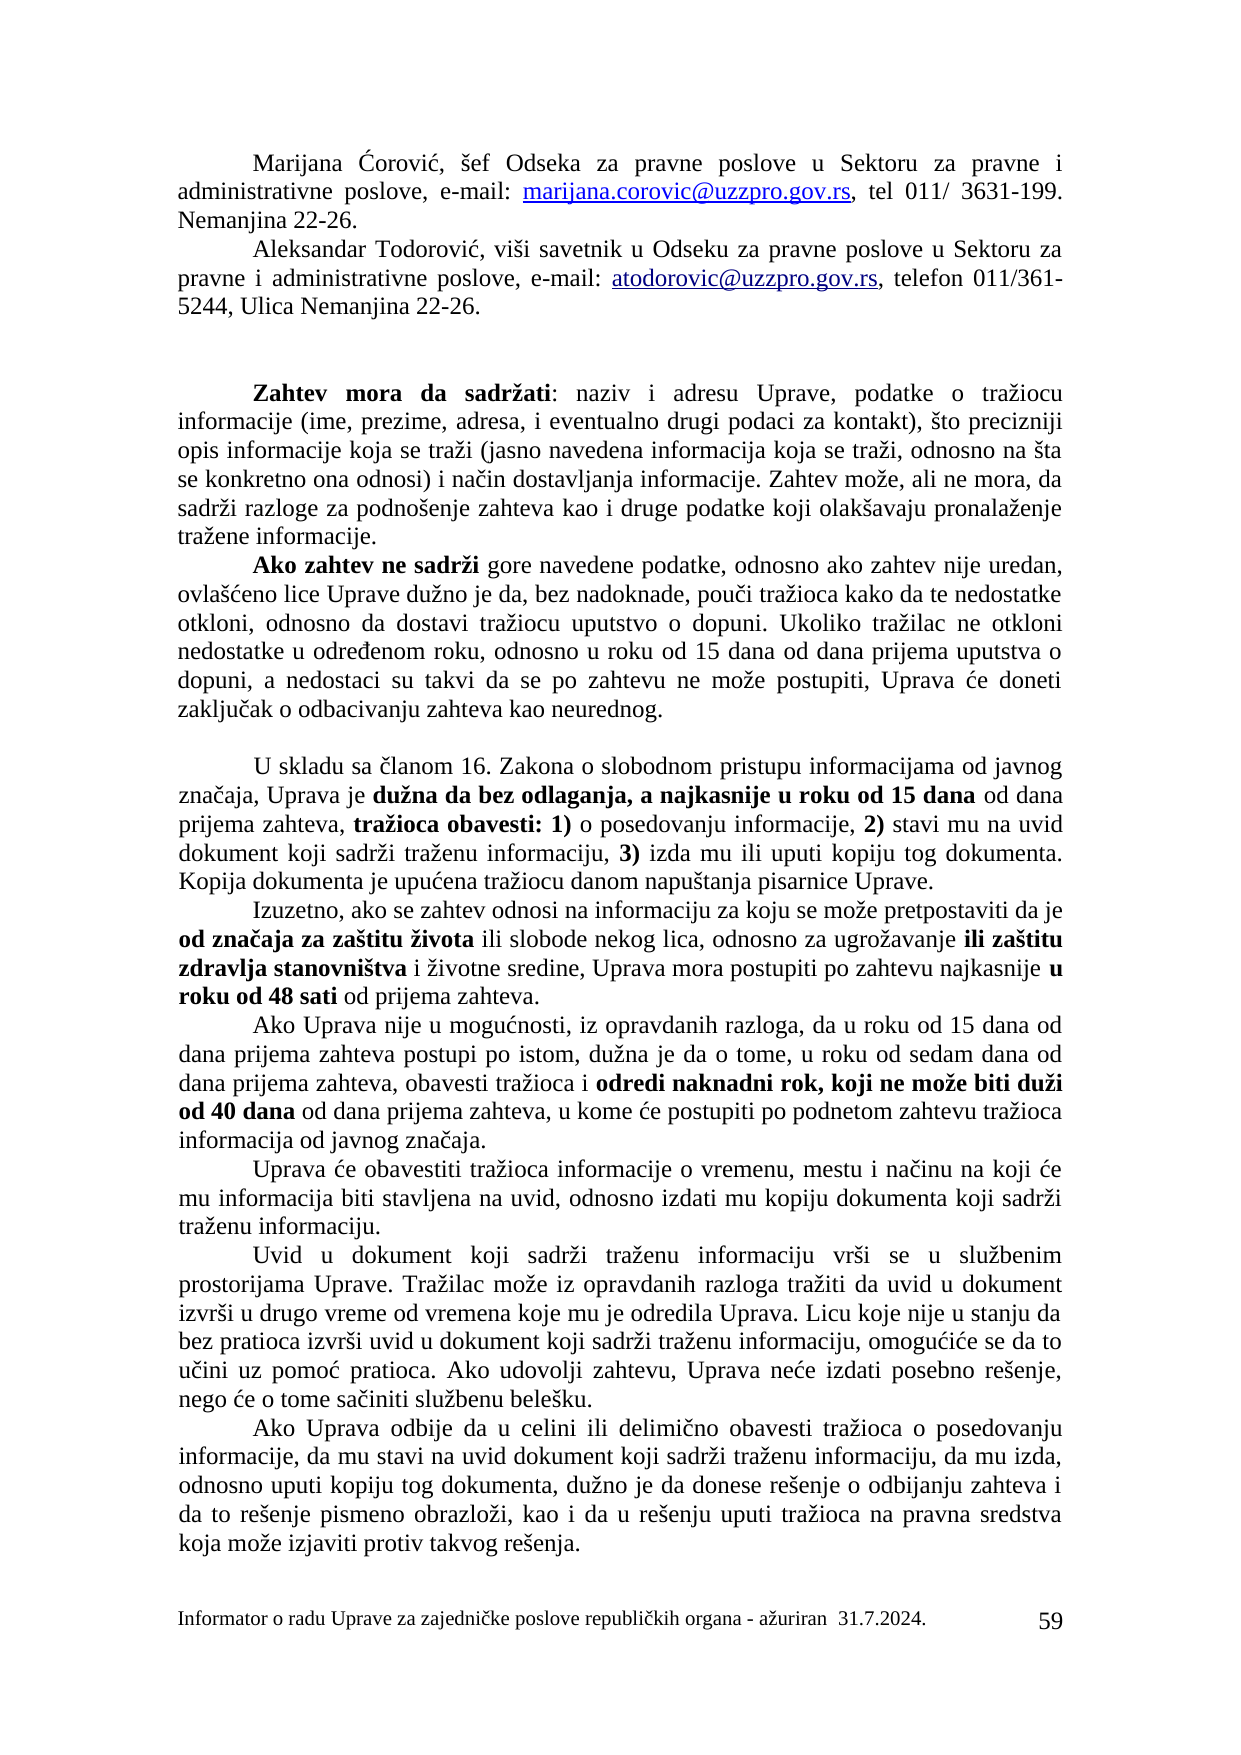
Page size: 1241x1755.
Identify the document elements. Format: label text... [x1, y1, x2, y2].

text U skladu sa članom 16. Zakona o slobodnom pristupu informacijama od javnog značaja, Uprava je dužna da bez odlaganja, a najkasnije u roku od 15 dana od dana prijema zahteva, tražioca obavesti: 1) o posedovanju informacije, 2) stavi mu na uvid dokument koji sadrži traženu informaciju, 3) izda mu ili uputi kopiju tog dokumenta. Kopija dokumenta je upućena tražiocu danom napuštanja pisarnice Uprave. [178, 751, 1063, 895]
text Zahtev mora da sadržati: naziv i adresu Uprave, podatke o tražiocu informacije (ime, prezime, adresa, i eventualno drugi podaci za kontakt), što precizniji opis informacije koja se traži (jasno navedena informacija koja se traži, odnosno na šta se konkretno ona odnosi) i način dostavlјanja informacije. Zahtev može, ali ne mora, da sadrži razloge za podnošenje zahteva kao i druge podatke koji olakšavaju pronalaženje tražene informacije. [177, 378, 1063, 550]
text Ako zahtev ne sadrži gore navedene podatke, odnosno ako zahtev nije uredan, ovlašćeno lice Uprave dužno je da, bez nadoknade, pouči tražioca kako da te nedostatke otkloni, odnosno da dostavi tražiocu uputstvo o dopuni. Ukoliko tražilac ne otkloni nedostatke u određenom roku, odnosno u roku od 15 dana od dana prijema uputstva o dopuni, a nedostaci su takvi da se po zahtevu ne može postupiti, Uprava će doneti zaklјučak o odbacivanju zahteva kao neurednog. [177, 550, 1063, 723]
text Marijana Ćorović, šef Odseka za pravne poslove u Sektoru za pravne i administrativne poslove, e-mail: marijana.corovic@uzzpro.gov.rs, tel 011/ 3631-199. Nemanjina 22-26. [177, 148, 1063, 234]
text Ako Uprava odbije da u celini ili delimično obavesti tražioca o posedovanju informacije, da mu stavi na uvid dokument koji sadrži traženu informaciju, da mu izda, odnosno uputi kopiju tog dokumenta, dužno je da donese rešenje o odbijanju zahteva i da to rešenje pismeno obrazloži, kao i da u rešenju uputi tražioca na pravna sredstva koja može izjaviti protiv takvog rešenja. [178, 1413, 1063, 1556]
text Izuzetno, ako se zahtev odnosi na informaciju za koju se može pretpostaviti da je od značaja za zaštitu života ili slobode nekog lica, odnosno za ugrožavanje ili zaštitu zdravlјa stanovništva i životne sredine, Uprava mora postupiti po zahtevu najkasnije u roku od 48 sati od prijema zahteva. [178, 895, 1063, 1010]
text Aleksandar Todorović, viši savetnik u Odseku za pravne poslove u Sektoru za pravne i administrativne poslove, e-mail: atodorovic@uzzpro.gov.rs, telefon 011/361-5244, Ulica Nemanjina 22-26. [177, 234, 1063, 320]
text Uprava će obavestiti tražioca informacije o vremenu, mestu i načinu na koji će mu informacija biti stavlјena na uvid, odnosno izdati mu kopiju dokumenta koji sadrži traženu informaciju. [178, 1154, 1063, 1240]
text Uvid u dokument koji sadrži traženu informaciju vrši se u službenim prostorijama Uprave. Tražilac može iz opravdanih razloga tražiti da uvid u dokument izvrši u drugo vreme od vremena koje mu je odredila Uprava. Licu koje nije u stanju da bez pratioca izvrši uvid u dokument koji sadrži traženu informaciju, omogućiće se da to učini uz pomoć pratioca. Ako udovolјi zahtevu, Uprava neće izdati posebno rešenje, nego će o tome sačiniti službenu belešku. [178, 1240, 1063, 1413]
text Ako Uprava nije u mogućnosti, iz opravdanih razloga, da u roku od 15 dana od dana prijema zahteva postupi po istom, dužna je da o tome, u roku od sedam dana od dana prijema zahteva, obavesti tražioca i odredi naknadni rok, koji ne može biti duži od 40 dana od dana prijema zahteva, u kome će postupiti po podnetom zahtevu tražioca informacija od javnog značaja. [178, 1010, 1063, 1154]
